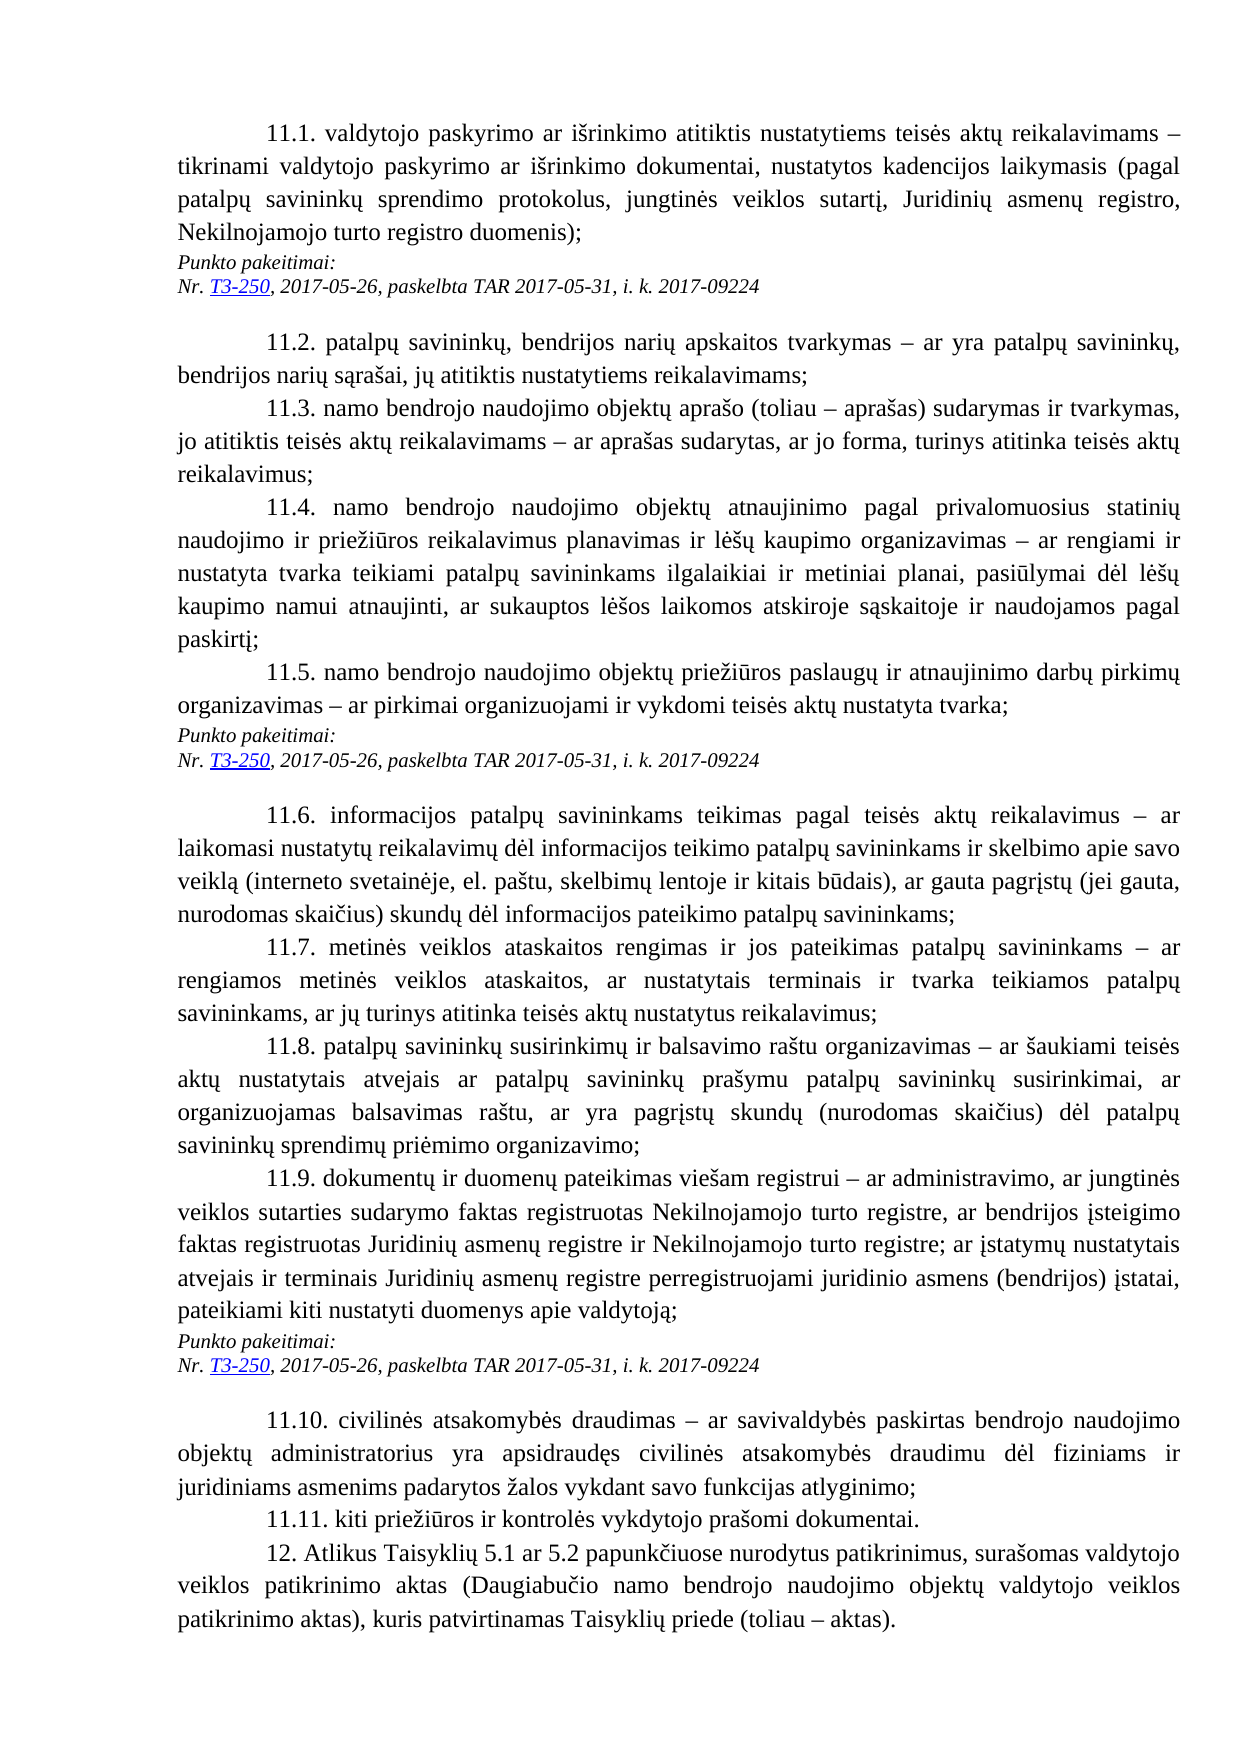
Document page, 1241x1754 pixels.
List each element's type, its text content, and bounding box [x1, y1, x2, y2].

text 11.4. namo bendrojo naudojimo objektų atnaujinimo pagal privalomuosius statinių naudojimo ir priežiūros reikalavimus planavimas ir lėšų kaupimo organizavimas – ar rengiami ir nustatyta tvarka teikiami patalpų savininkams ilgalaikiai ir metiniai planai, pasiūlymai dėl lėšų kaupimo namui atnaujinti, ar sukauptos lėšos laikomos atskiroje sąskaitoje ir naudojamos pagal paskirtį; [177, 492, 1181, 653]
text 11.11. kiti priežiūros ir kontrolės vykdytojo prašomi dokumentai. [177, 1504, 1181, 1533]
text 11.5. namo bendrojo naudojimo objektų priežiūros paslaugų ir atnaujinimo darbų pirkimų organizavimas – ar pirkimai organizuojami ir vykdomi teisės aktų nustatyta tvarka; [177, 657, 1181, 719]
text 11.9. dokumentų ir duomenų pateikimas viešam registrui – ar administravimo, ar jungtinės veiklos sutarties sudarymo faktas registruotas Nekilnojamojo turto registre, ar bendrijos įsteigimo faktas registruotas Juridinių asmenų registre ir Nekilnojamojo turto registre; ar įstatymų nustatytais atvejais ir terminais Juridinių asmenų registre perregistruojami juridinio asmens (bendrijos) įstatai, pateikiami kiti nustatyti duomenys apie valdytoją; [177, 1163, 1181, 1324]
text Nr. T3-250, 2017-05-26, paskelbta TAR 2017-05-31, i. k. 2017-09224 [177, 747, 1181, 772]
text Punkto pakeitimai: [177, 250, 1181, 274]
text 11.10. civilinės atsakomybės draudimas – ar savivaldybės paskirtas bendrojo naudojimo objektų administratorius yra apsidraudęs civilinės atsakomybės draudimu dėl fiziniams ir juridiniams asmenims padarytos žalos vykdant savo funkcijas atlyginimo; [177, 1406, 1181, 1500]
text Nr. T3-250, 2017-05-26, paskelbta TAR 2017-05-31, i. k. 2017-09224 [177, 1353, 1181, 1377]
text 12. Atlikus Taisyklių 5.1 ar 5.2 papunkčiuose nurodytus patikrinimus, surašomas valdytojo veiklos patikrinimo aktas (Daugiabučio namo bendrojo naudojimo objektų valdytojo veiklos patikrinimo aktas), kuris patvirtinamas Taisyklių priede (toliau – aktas). [177, 1538, 1181, 1632]
text Nr. T3-250, 2017-05-26, paskelbta TAR 2017-05-31, i. k. 2017-09224 [177, 274, 1181, 298]
text 11.1. valdytojo paskyrimo ar išrinkimo atitiktis nustatytiems teisės aktų reikalavimams – tikrinami valdytojo paskyrimo ar išrinkimo dokumentai, nustatytos kadencijos laikymasis (pagal patalpų savininkų sprendimo protokolus, jungtinės veiklos sutartį, Juridinių asmenų registro, Nekilnojamojo turto registro duomenis); [177, 118, 1181, 246]
text 11.2. patalpų savininkų, bendrijos narių apskaitos tvarkymas – ar yra patalpų savininkų, bendrijos narių sąrašai, jų atitiktis nustatytiems reikalavimams; [177, 327, 1181, 389]
text 11.3. namo bendrojo naudojimo objektų aprašo (toliau – aprašas) sudarymas ir tvarkymas, jo atitiktis teisės aktų reikalavimams – ar aprašas sudarytas, ar jo forma, turinys atitinka teisės aktų reikalavimus; [177, 393, 1181, 488]
text Punkto pakeitimai: [177, 1329, 1181, 1353]
text 11.7. metinės veiklos ataskaitos rengimas ir jos pateikimas patalpų savininkams – ar rengiamos metinės veiklos ataskaitos, ar nustatytais terminais ir tvarka teikiamos patalpų savininkams, ar jų turinys atitinka teisės aktų nustatytus reikalavimus; [177, 932, 1181, 1027]
text 11.8. patalpų savininkų susirinkimų ir balsavimo raštu organizavimas – ar šaukiami teisės aktų nustatytais atvejais ar patalpų savininkų prašymu patalpų savininkų susirinkimai, ar organizuojamas balsavimas raštu, ar yra pagrįstų skundų (nurodomas skaičius) dėl patalpų savininkų sprendimų priėmimo organizavimo; [177, 1031, 1181, 1159]
text 11.6. informacijos patalpų savininkams teikimas pagal teisės aktų reikalavimus – ar laikomasi nustatytų reikalavimų dėl informacijos teikimo patalpų savininkams ir skelbimo apie savo veiklą (interneto svetainėje, el. paštu, skelbimų lentoje ir kitais būdais), ar gauta pagrįstų (jei gauta, nurodomas skaičius) skundų dėl informacijos pateikimo patalpų savininkams; [177, 800, 1181, 928]
text Punkto pakeitimai: [177, 723, 1181, 747]
